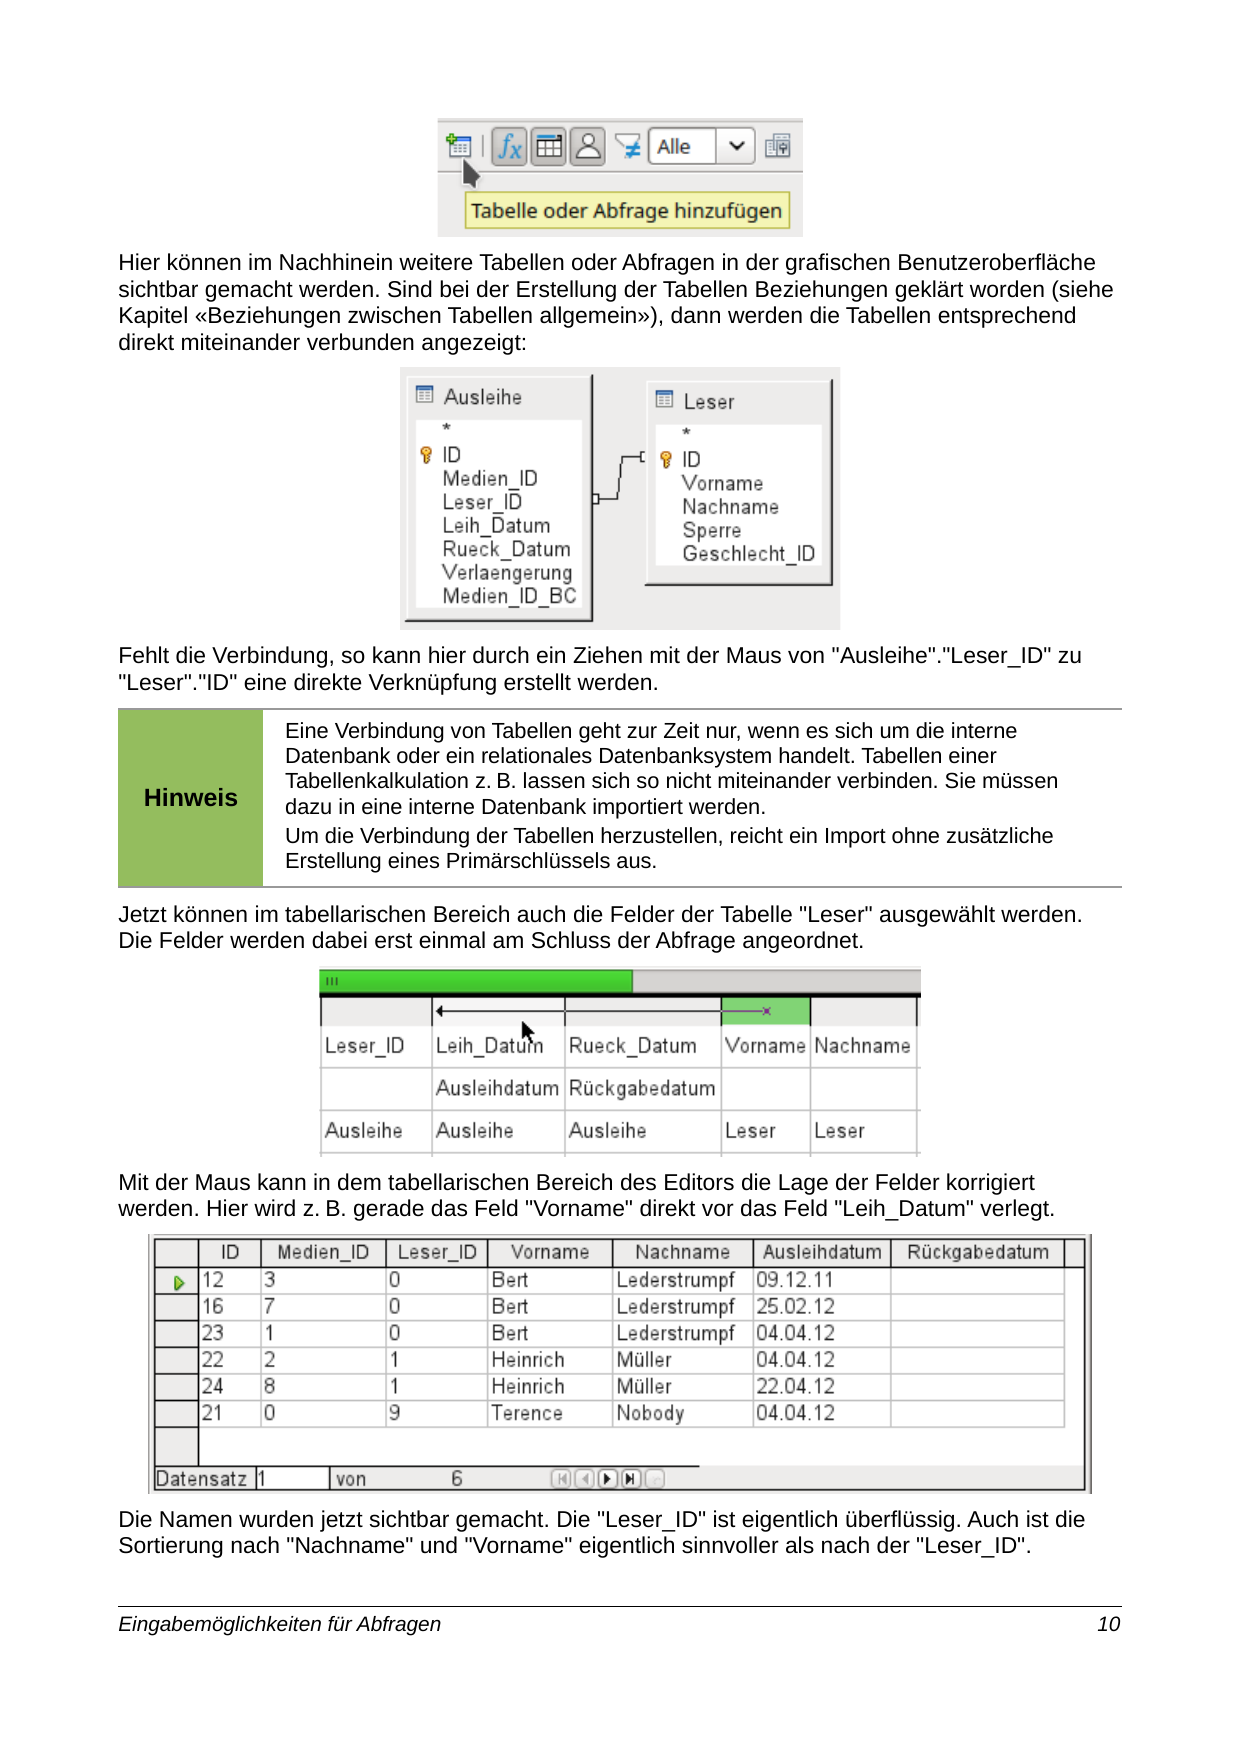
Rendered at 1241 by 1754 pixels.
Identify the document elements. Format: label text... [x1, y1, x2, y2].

table_header Eine Verbindung von Tabellen geht zur Zeit nur, wenn es sich um die interne Datenbank oder ein relationales Datenbanksystem handelt. Tabellen einer Tabellenkalkulation z. B. lassen sich so nicht miteinander verbinden. Sie müssen dazu in eine interne Datenbank importiert werden. Um die Verbindung der Tabellen herzustellen, reicht ein Import ohne zusätzliche Erstellung eines Primärschlüssels aus. [264, 710, 1122, 886]
text Fehlt die Verbindung, so kann hier durch ein Ziehen mit der Maus von "Ausleihe"."Leser_ID" zu "Leser"."ID" eine direkte Verknüpfung erstellt werden. [118, 642, 1122, 695]
text Die Namen wurden jetzt sichtbar gemacht. Die "Leser_ID" ist eigentlich überflüssig. Auch ist die Sortierung nach "Nachname" und "Vorname" eigentlich sinnvoller als nach der "Leser_ID". [118, 1506, 1122, 1559]
text Hier können im Nachhinein weitere Tabellen oder Abfragen in der grafischen Benutzeroberfläche sichtbar gemacht werden. Sind bei der Erstellung der Tabellen Beziehungen geklärt worden (siehe Kapitel «Beziehungen zwischen Tabellen allgemein»), dann werden die Tabellen entsprechend direkt miteinander verbunden angezeigt: [118, 249, 1122, 355]
text Jetzt können im tabellarischen Bereich auch die Felder der Tabelle "Leser" ausgewählt werden. Die Felder werden dabei erst einmal am Schluss der Abfrage angeordnet. [118, 901, 1122, 953]
picture [148, 1234, 1092, 1494]
table_header Hinweis [118, 710, 263, 886]
text Mit der Maus kann in dem tabellarischen Bereich des Editors die Lage der Felder korrigiert werden. Hier wird z. B. gerade das Feld "Vorname" direkt vor das Feld "Leih_Datum" verlegt. [118, 1169, 1122, 1222]
picture [400, 367, 841, 630]
picture [319, 966, 921, 1157]
